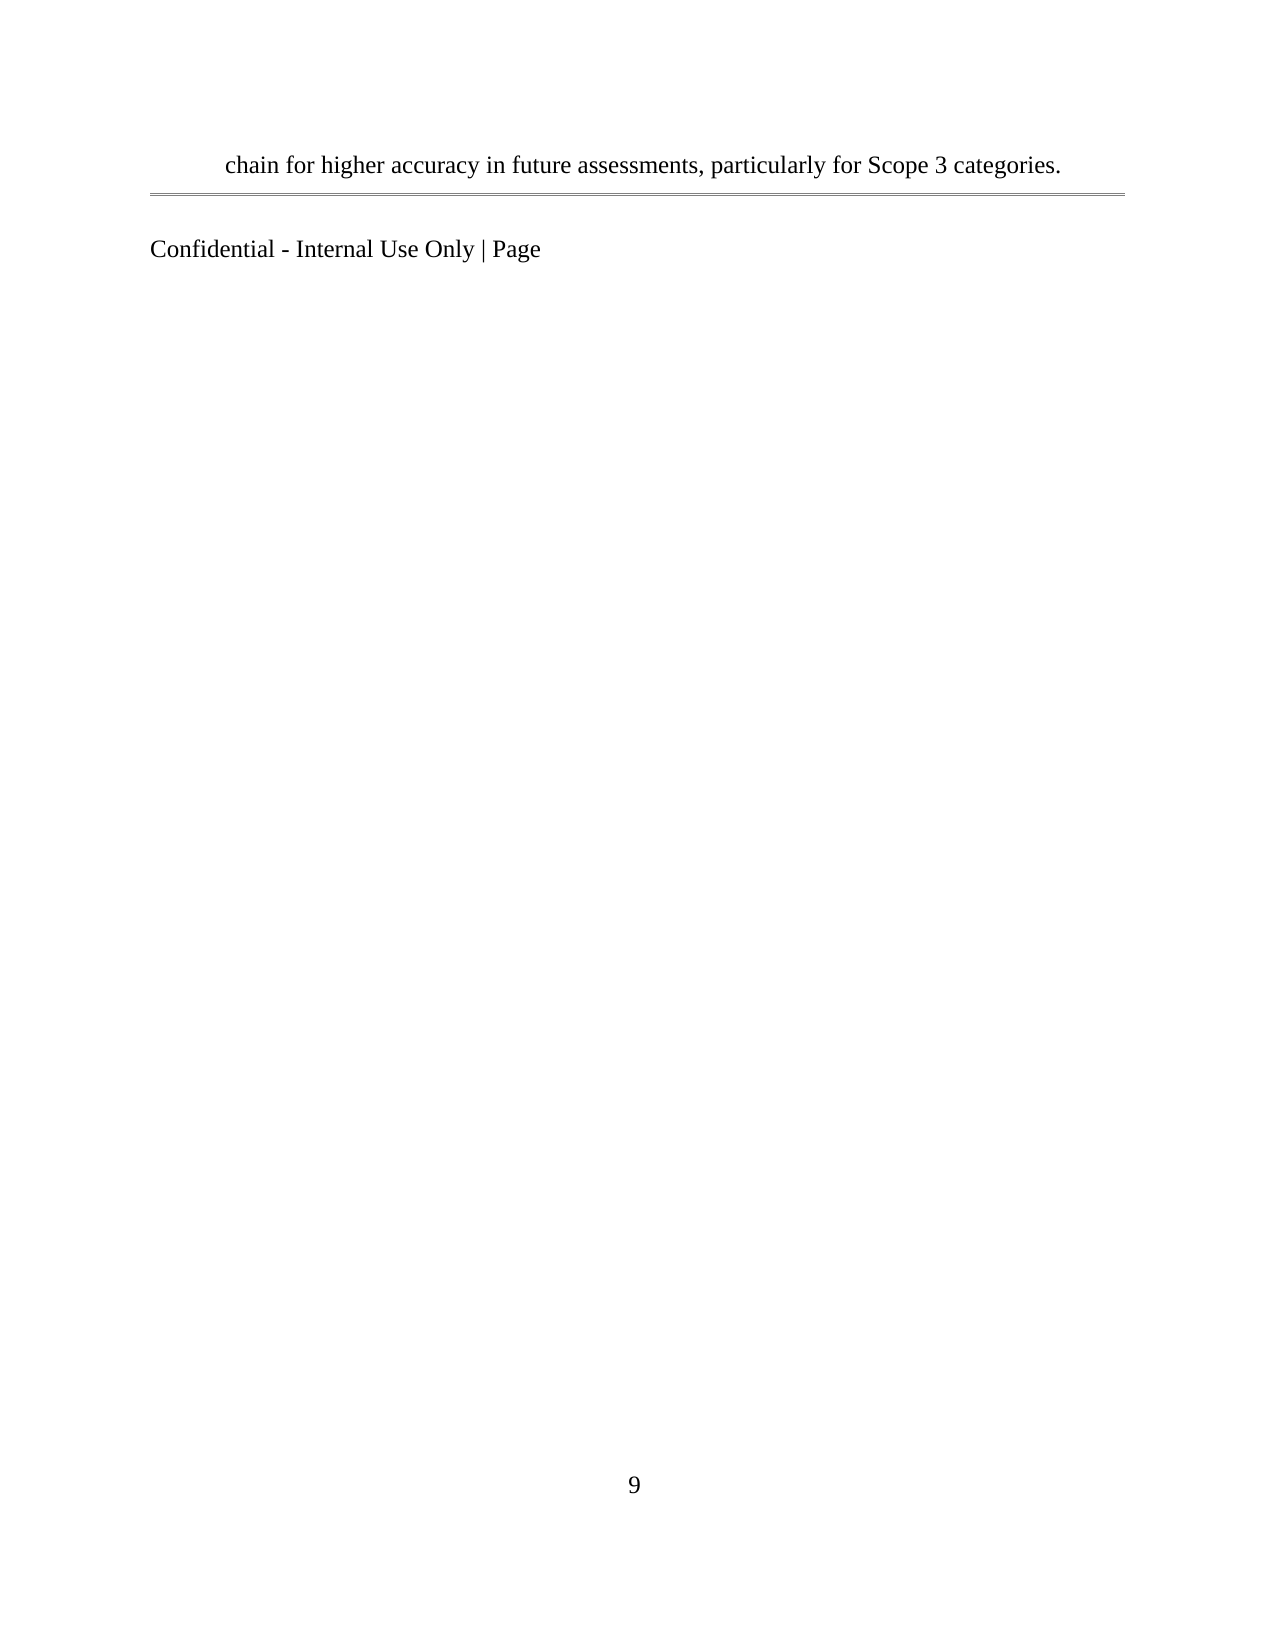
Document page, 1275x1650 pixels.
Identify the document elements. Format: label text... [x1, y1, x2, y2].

text Confidential - Internal Use Only | Page [150, 234, 1125, 263]
list chain for higher accuracy in future assessments, particularly for Scope 3 categories. [187, 150, 1125, 179]
